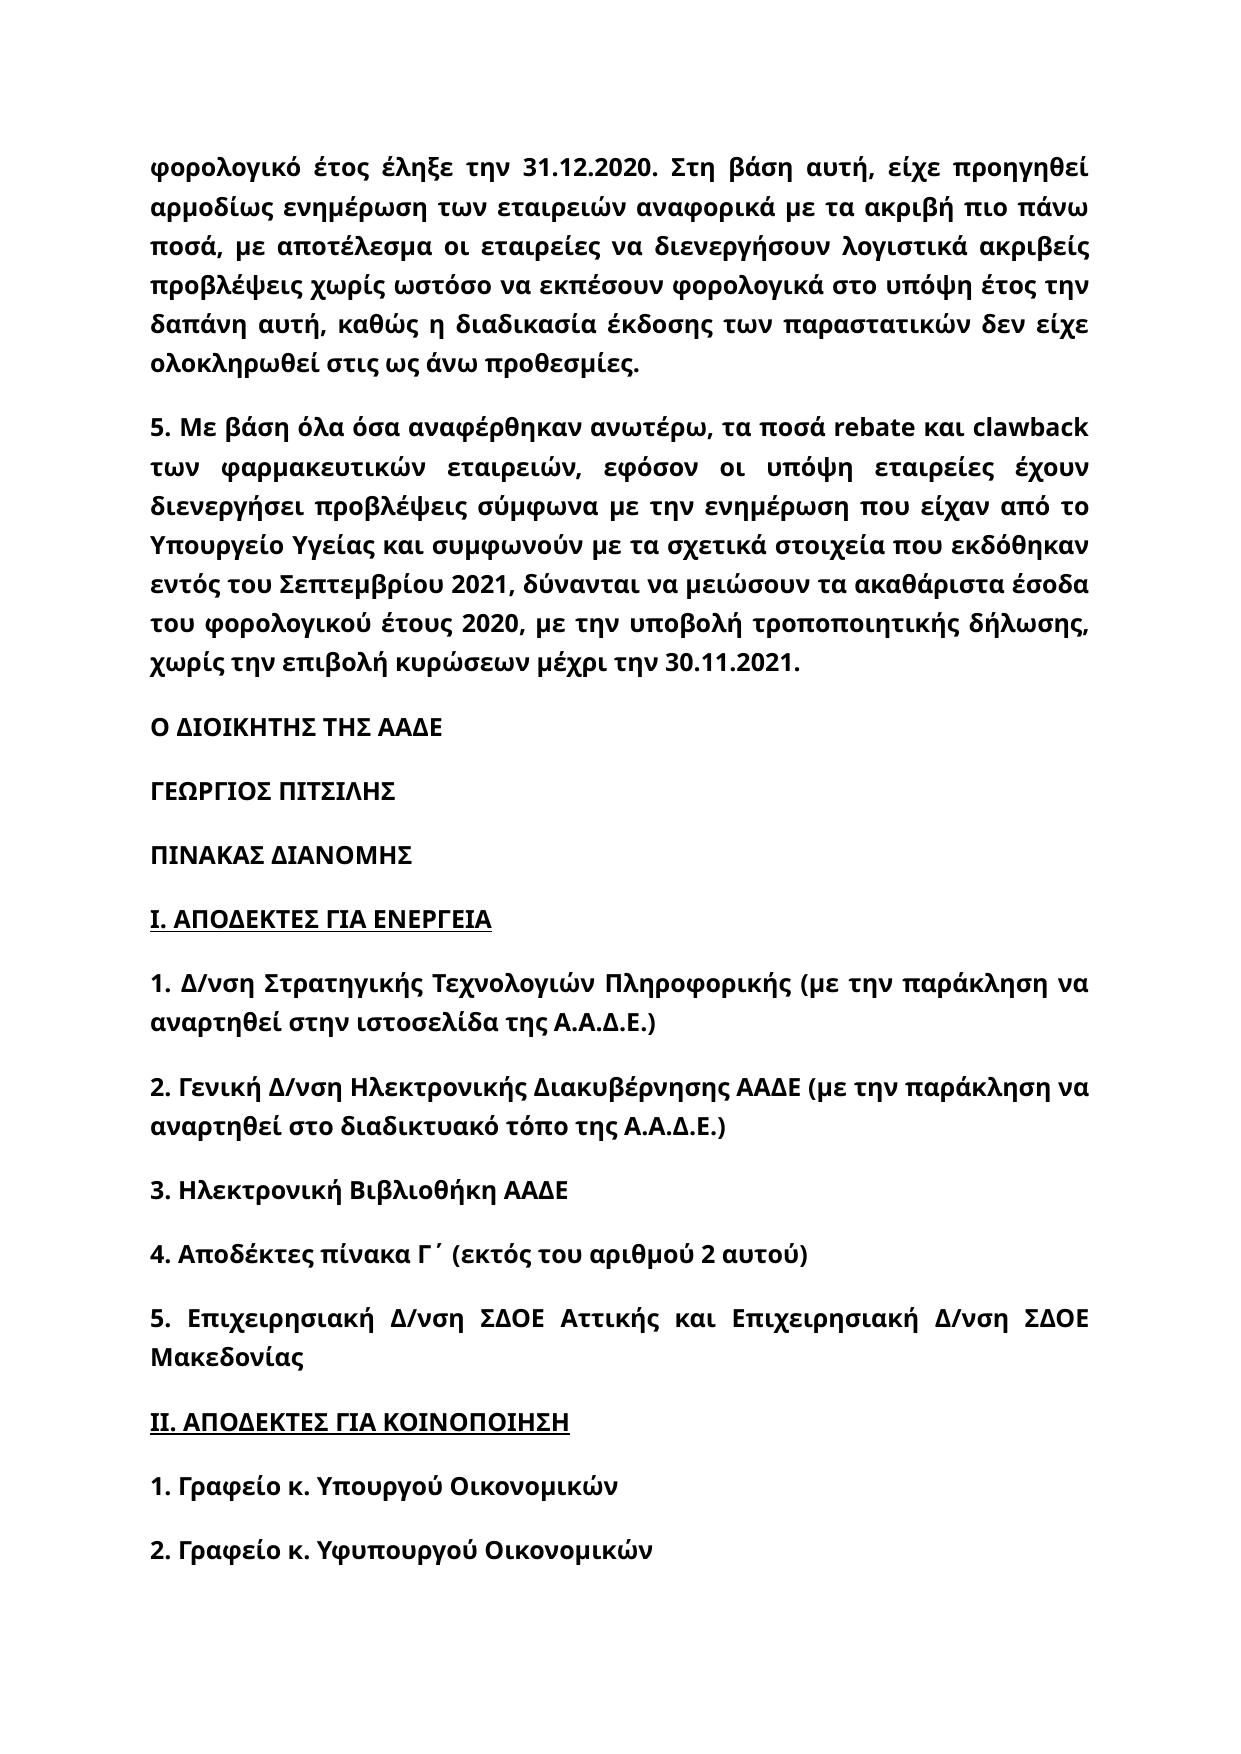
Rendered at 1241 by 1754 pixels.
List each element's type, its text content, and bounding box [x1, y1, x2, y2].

text 1. Δ/νση Στρατηγικής Τεχνολογιών Πληροφορικής (με την παράκληση να αναρτηθεί στην ιστοσελίδα της Α.Α.Δ.Ε.) [150, 966, 1090, 1039]
text ΠΙΝΑΚΑΣ ΔΙΑΝΟΜΗΣ [150, 837, 1090, 872]
text φορολογικό έτος έληξε την 31.12.2020. Στη βάση αυτή, είχε προηγηθεί αρμοδίως ενημέρωση των εταιρειών αναφορικά με τα ακριβή πιο πάνω ποσά, με αποτέλεσμα οι εταιρείες να διενεργήσουν λογιστικά ακριβείς προβλέψεις χωρίς ωστόσο να εκπέσουν φορολογικά στο υπόψη έτος την δαπάνη αυτή, καθώς η διαδικασία έκδοσης των παραστατικών δεν είχε ολοκληρωθεί στις ως άνω προθεσμίες. [150, 150, 1090, 380]
text 3. Ηλεκτρονική Βιβλιοθήκη ΑΑΔΕ [150, 1172, 1090, 1207]
text 2. Γραφείο κ. Υφυπουργού Οικονομικών [150, 1532, 1090, 1567]
text Ι. ΑΠΟΔΕΚΤΕΣ ΓΙΑ ΕΝΕΡΓΕΙΑ [150, 902, 1090, 936]
text 2. Γενική Δ/νση Ηλεκτρονικής Διακυβέρνησης ΑΑΔΕ (με την παράκληση να αναρτηθεί στο διαδικτυακό τόπο της Α.Α.Δ.Ε.) [150, 1069, 1090, 1142]
text ΓΕΩΡΓΙΟΣ ΠΙΤΣΙΛΗΣ [150, 773, 1090, 807]
text 5. Επιχειρησιακή Δ/νση ΣΔΟΕ Αττικής και Επιχειρησιακή Δ/νση ΣΔΟΕ Μακεδονίας [150, 1301, 1090, 1374]
text 4. Αποδέκτες πίνακα Γ΄ (εκτός του αριθμού 2 αυτού) [150, 1237, 1090, 1271]
text Ο ΔΙΟΙΚΗΤΗΣ ΤΗΣ ΑΑΔΕ [150, 709, 1090, 743]
text 5. Με βάση όλα όσα αναφέρθηκαν ανωτέρω, τα ποσά rebate και clawback των φαρμακευτικών εταιρειών, εφόσον οι υπόψη εταιρείες έχουν διενεργήσει προβλέψεις σύμφωνα με την ενημέρωση που είχαν από το Υπουργείο Υγείας και συμφωνούν με τα σχετικά στοιχεία που εκδόθηκαν εντός του Σεπτεμβρίου 2021, δύνανται να μειώσουν τα ακαθάριστα έσοδα του φορολογικού έτους 2020, με την υποβολή τροποποιητικής δήλωσης, χωρίς την επιβολή κυρώσεων μέχρι την 30.11.2021. [150, 410, 1090, 679]
text 1. Γραφείο κ. Υπουργού Οικονομικών [150, 1468, 1090, 1502]
text ΙΙ. ΑΠΟΔΕΚΤΕΣ ΓΙΑ ΚΟΙΝΟΠΟΙΗΣΗ [150, 1404, 1090, 1438]
